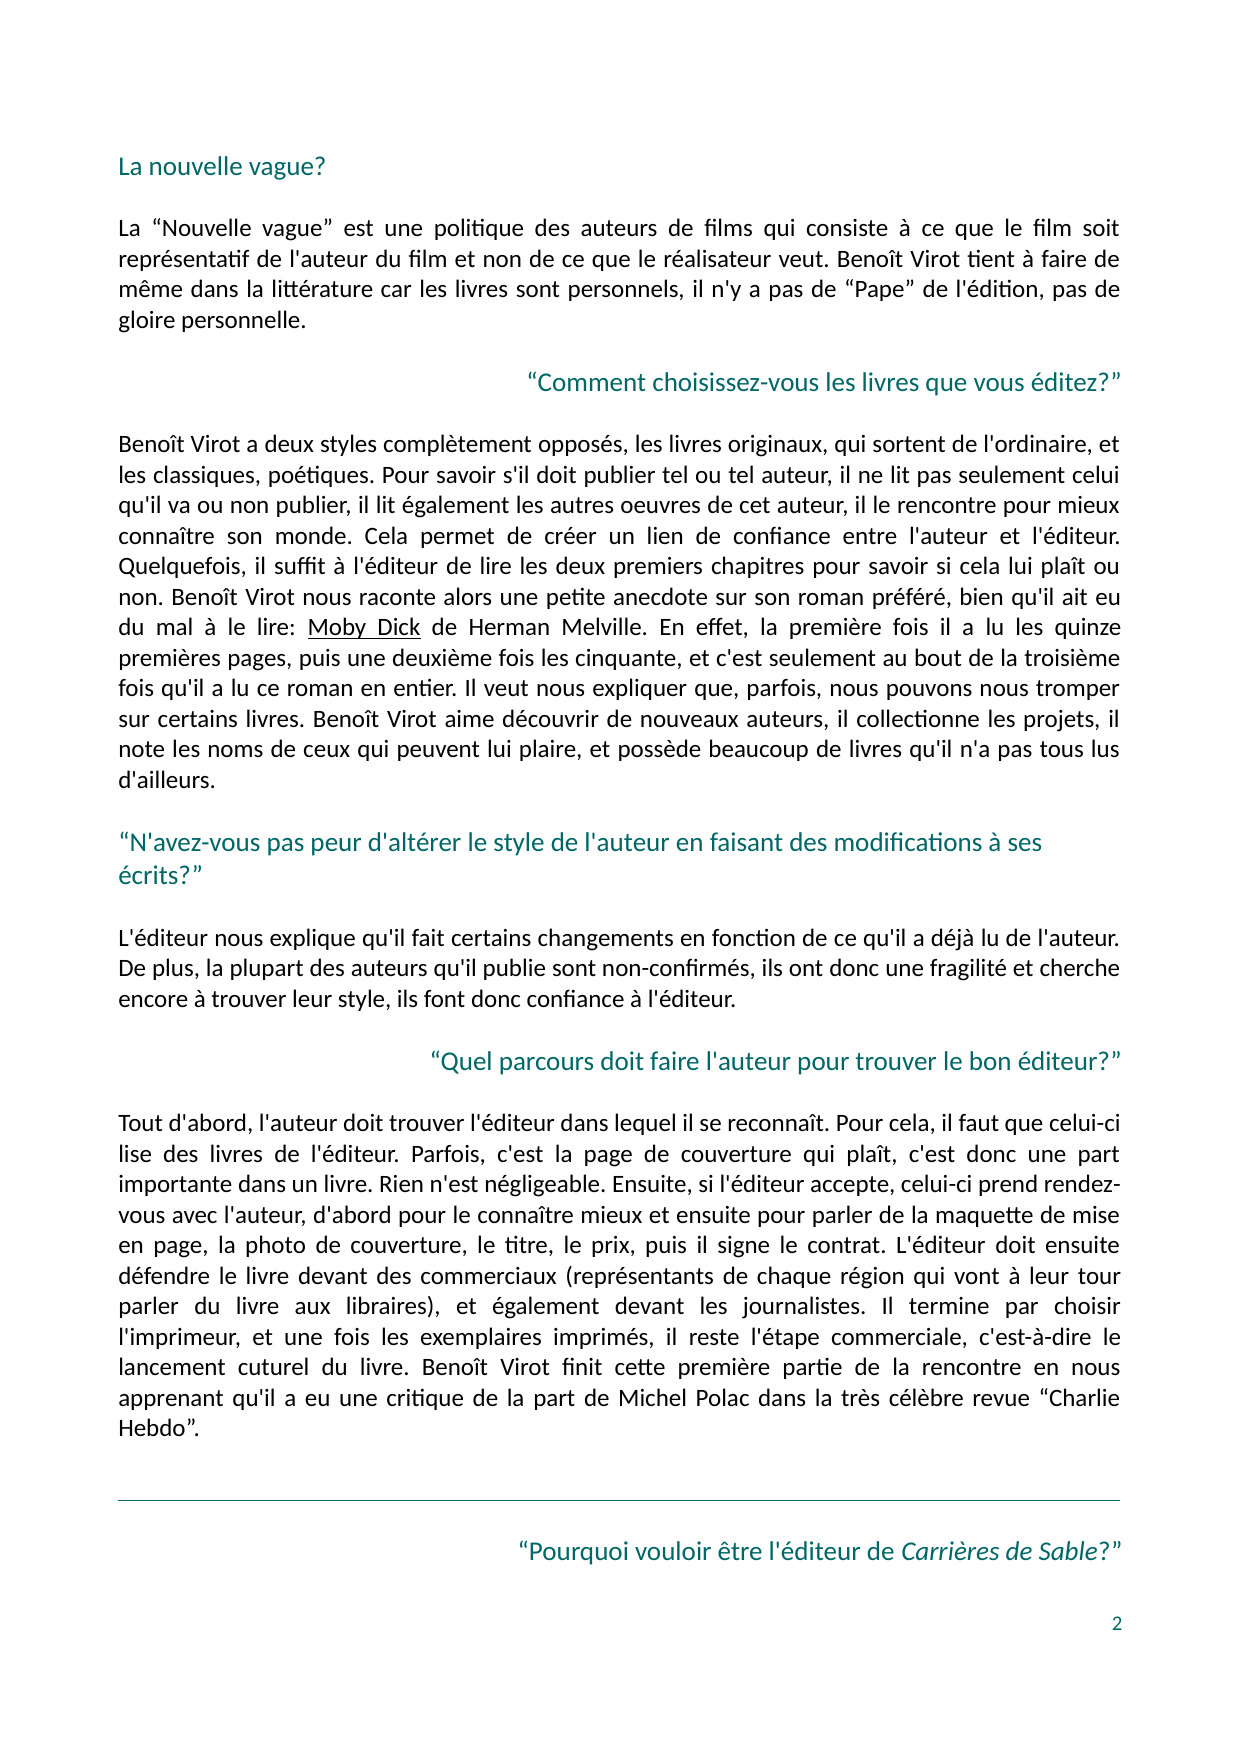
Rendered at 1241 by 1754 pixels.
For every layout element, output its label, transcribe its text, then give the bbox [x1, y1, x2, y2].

text Benoît Virot a deux styles complètement opposés, les livres originaux, qui sortent de l'ordinaire, et les classiques, poétiques. Pour savoir s'il doit publier tel ou tel auteur, il ne lit pas seulement celui qu'il va ou non publier, il lit également les autres oeuvres de cet auteur, il le rencontre pour mieux connaître son monde. Cela permet de créer un lien de confiance entre l'auteur et l'éditeur. Quelquefois, il suffit à l'éditeur de lire les deux premiers chapitres pour savoir si cela lui plaît ou non. Benoît Virot nous raconte alors une petite anecdote sur son roman préféré, bien qu'il ait eu du mal à le lire: Moby Dick de Herman Melville. En effet, la première fois il a lu les quinze premières pages, puis une deuxième fois les cinquante, et c'est seulement au bout de la troisième fois qu'il a lu ce roman en entier. Il veut nous expliquer que, parfois, nous pouvons nous tromper sur certains livres. Benoît Virot aime découvrir de nouveaux auteurs, il collectionne les projets, il note les noms de ceux qui peuvent lui plaire, et possède beaucoup de livres qu'il n'a pas tous lus d'ailleurs. [118, 428, 1122, 794]
text La “Nouvelle vague” est une politique des auteurs de films qui consiste à ce que le film soit représentatif de l'auteur du film et non de ce que le réalisateur veut. Benoît Virot tient à faire de même dans la littérature car les livres sont personnels, il n'y a pas de “Pape” de l'édition, pas de gloire personnelle. [118, 212, 1122, 334]
text La nouvelle vague? [118, 149, 1122, 182]
text “N'avez-vous pas peur d'altérer le style de l'auteur en faisant des modifications à ses écrits?” [118, 825, 1122, 891]
text Tout d'abord, l'auteur doit trouver l'éditeur dans lequel il se reconnaît. Pour cela, il faut que celui-ci lise des livres de l'éditeur. Parfois, c'est la page de couverture qui plaît, c'est donc une part importante dans un livre. Rien n'est négligeable. Ensuite, si l'éditeur accepte, celui-ci prend rendez-vous avec l'auteur, d'abord pour le connaître mieux et ensuite pour parler de la maquette de mise en page, la photo de couverture, le titre, le prix, puis il signe le contrat. L'éditeur doit ensuite défendre le livre devant des commerciaux (représentants de chaque région qui vont à leur tour parler du livre aux libraires), et également devant les journalistes. Il termine par choisir l'imprimeur, et une fois les exemplaires imprimés, il reste l'étape commerciale, c'est-à-dire le lancement cuturel du livre. Benoît Virot finit cette première partie de la rencontre en nous apprenant qu'il a eu une critique de la part de Michel Polac dans la très célèbre revue “Charlie Hebdo”. [118, 1107, 1122, 1443]
text L'éditeur nous explique qu'il fait certains changements en fonction de ce qu'il a déjà lu de l'auteur. De plus, la plupart des auteurs qu'il publie sont non-confirmés, ils ont donc une fragilité et cherche encore à trouver leur style, ils font donc confiance à l'éditeur. [118, 922, 1122, 1013]
text “Quel parcours doit faire l'auteur pour trouver le bon éditeur?” [118, 1044, 1122, 1077]
text “Pourquoi vouloir être l'éditeur de Carrières de Sable?” [118, 1534, 1122, 1568]
text “Comment choisissez-vous les livres que vous éditez?” [118, 365, 1122, 398]
